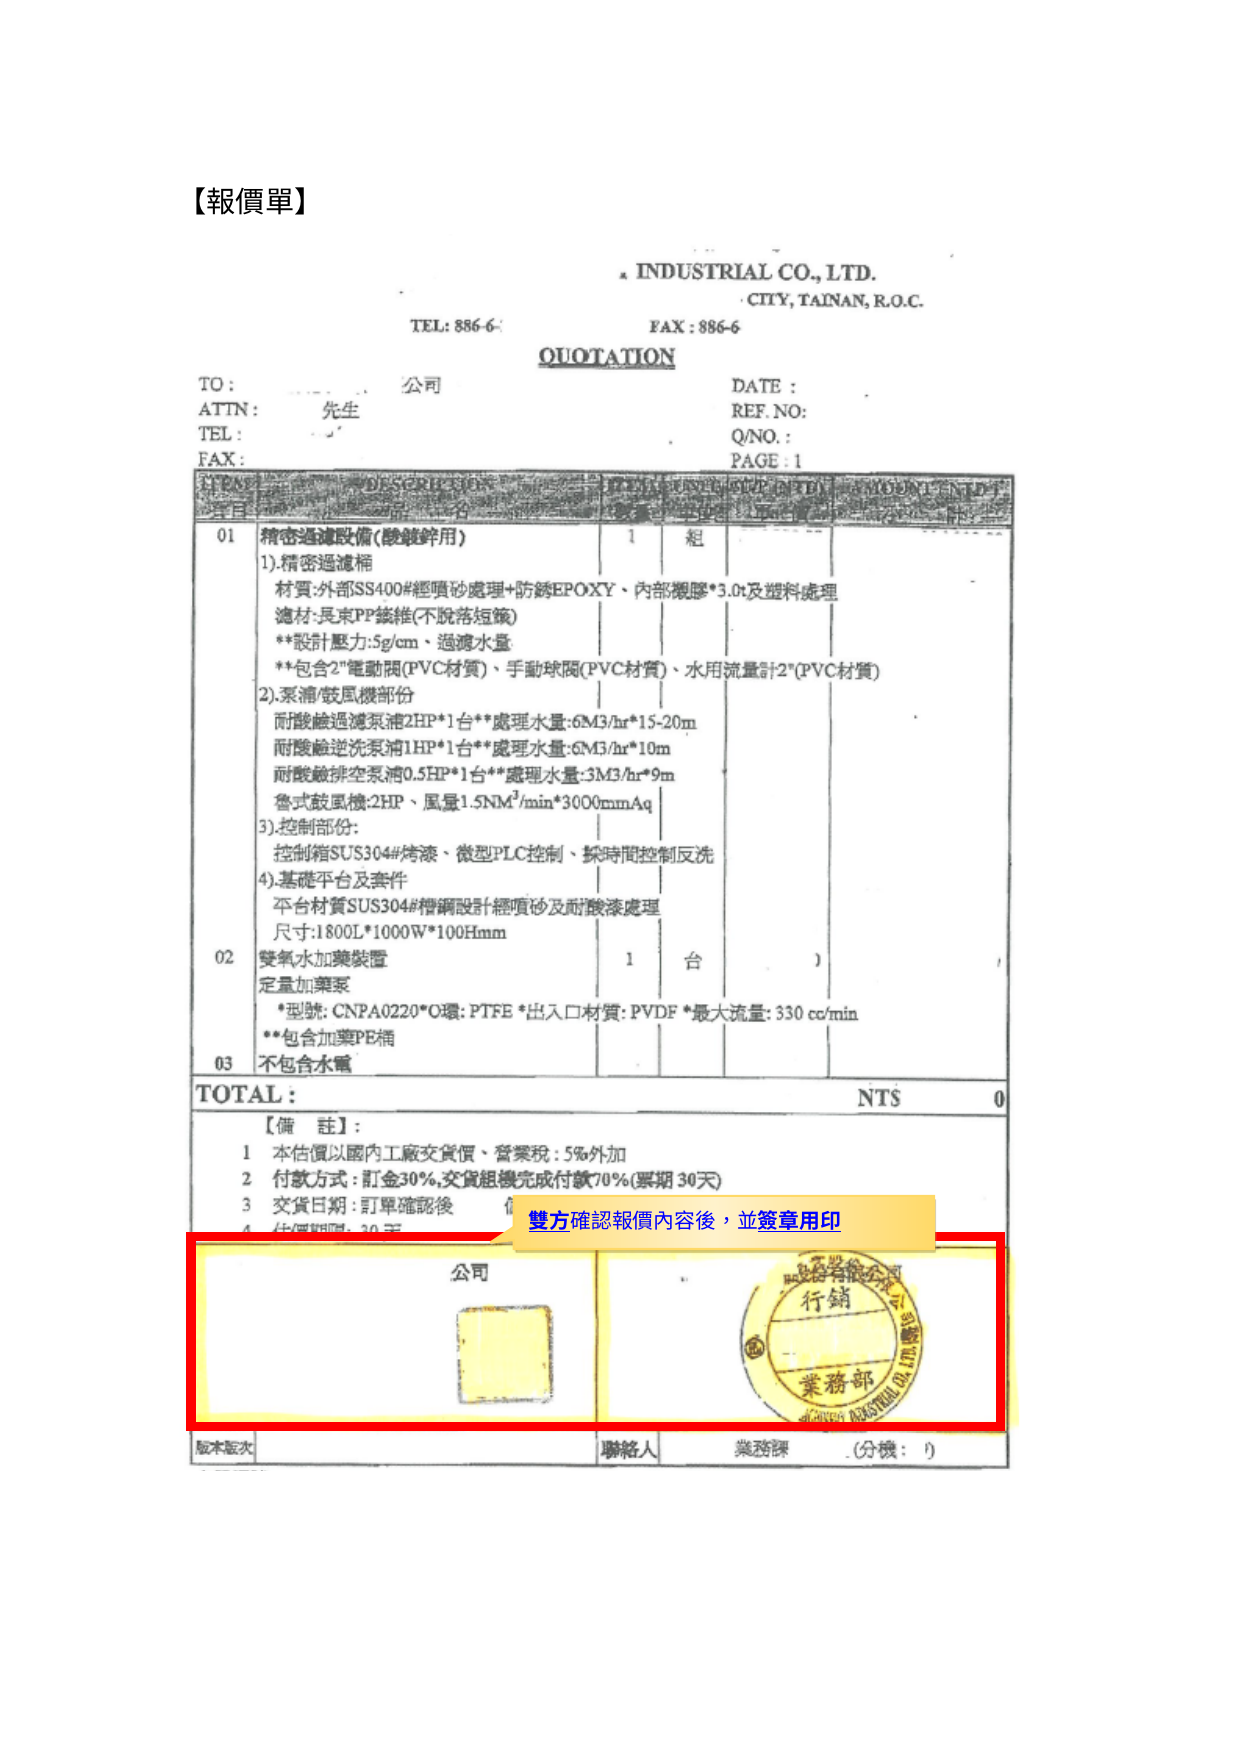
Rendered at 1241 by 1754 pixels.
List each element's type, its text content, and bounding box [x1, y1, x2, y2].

text 【報價單】 [177, 158, 1092, 221]
